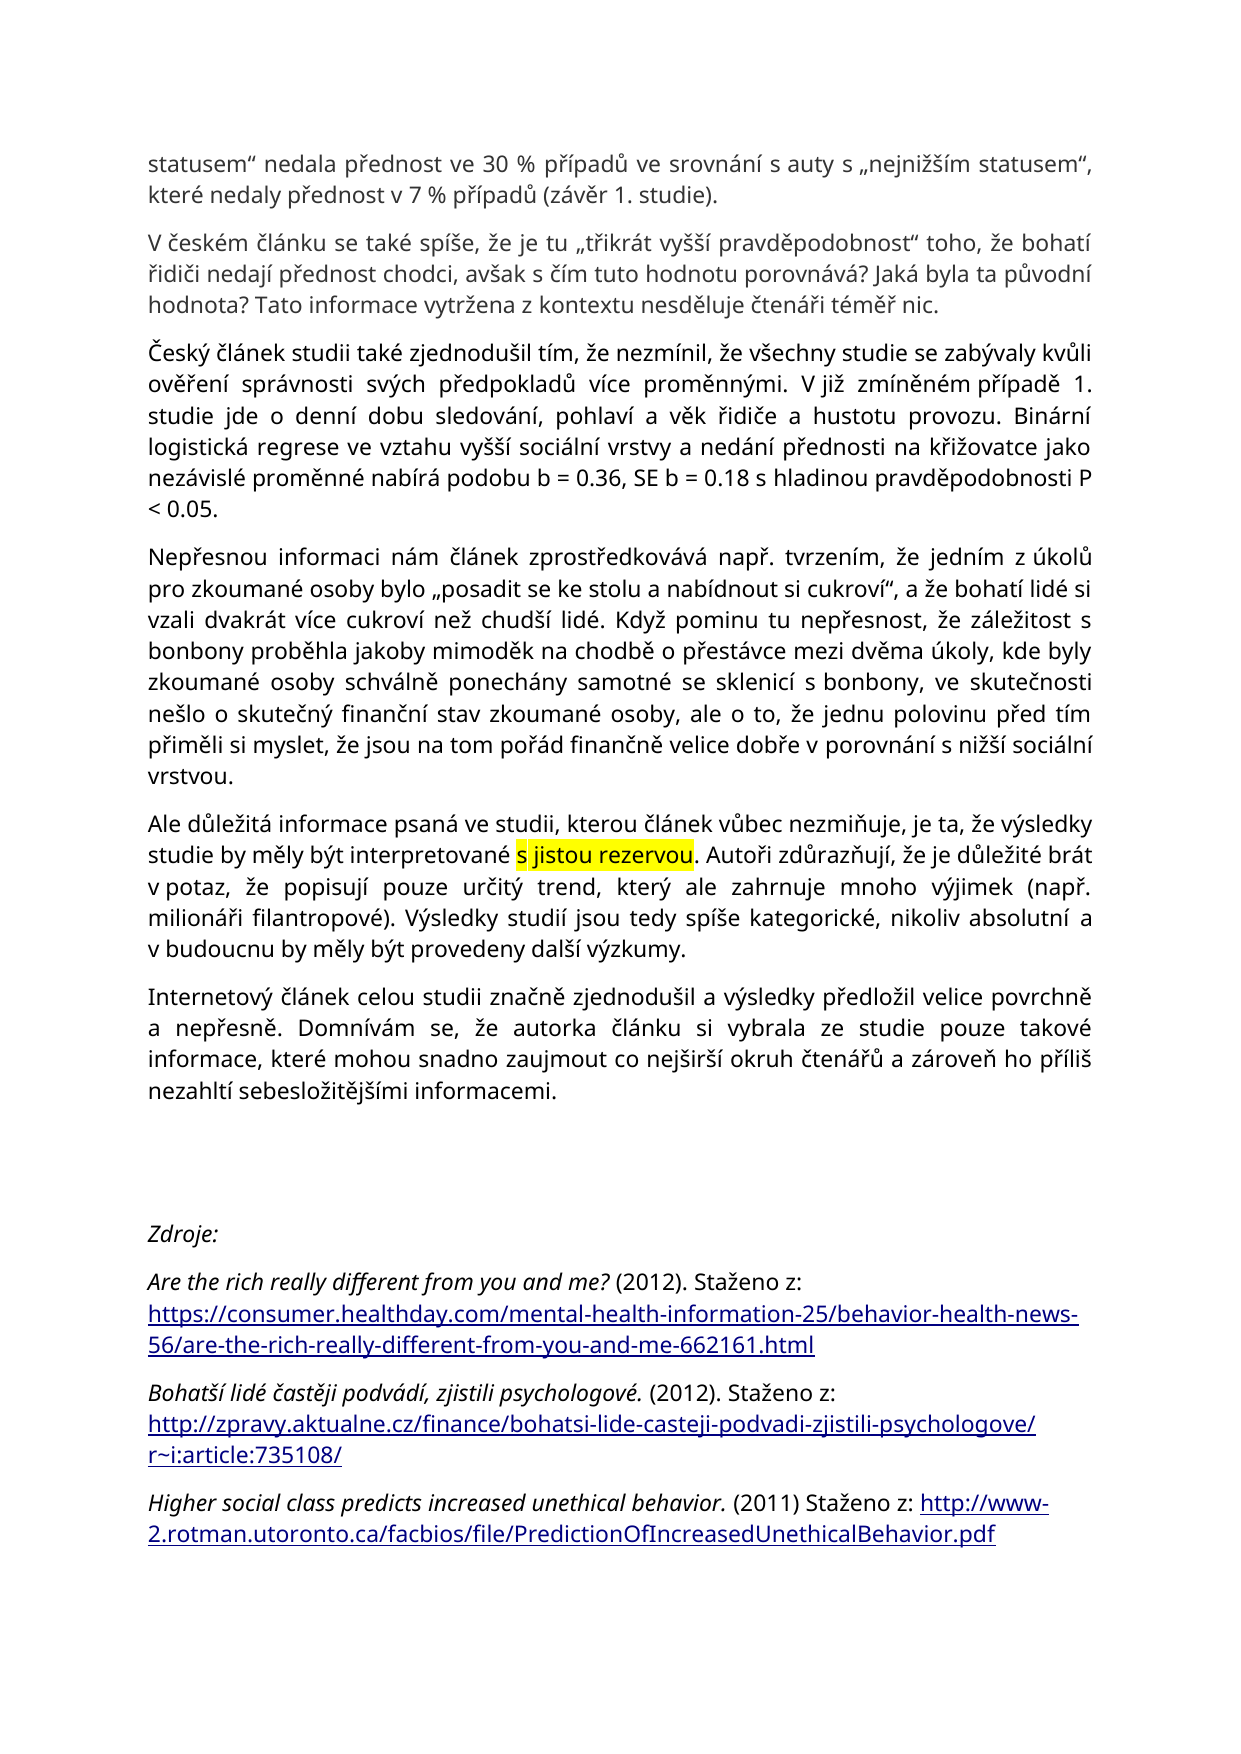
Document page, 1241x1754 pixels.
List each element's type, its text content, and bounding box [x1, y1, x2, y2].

text Bohatší lidé častěji podvádí, zjistili psychologové. (2012). Staženo z: http://zpravy.aktualne.cz/finance/bohatsi-lide-casteji-podvadi-zjistili-psychologove/r~i:article:735108/ [148, 1377, 1093, 1471]
text Český článek studii také zjednodušil tím, že nezmínil, že všechny studie se zabývaly kvůli ověření správnosti svých předpokladů více proměnnými. V již zmíněném případě 1. studie jde o denní dobu sledování, pohlaví a věk řidiče a hustotu provozu. Binární logistická regrese ve vztahu vyšší sociální vrstvy a nedání přednosti na křižovatce jako nezávislé proměnné nabírá podobu b = 0.36, SE b = 0.18 s hladinou pravděpodobnosti P < 0.05. [148, 337, 1093, 525]
text Are the rich really different from you and me? (2012). Staženo z: https://consumer.healthday.com/mental-health-information-25/behavior-health-news-56/are-the-rich-really-different-from-you-and-me-662161.html [148, 1266, 1093, 1360]
text Nepřesnou informaci nám článek zprostředkovává např. tvrzením, že jedním z úkolů pro zkoumané osoby bylo „posadit se ke stolu a nabídnout si cukroví“, a že bohatí lidé si vzali dvakrát více cukroví než chudší lidé. Když pominu tu nepřesnost, že záležitost s bonbony proběhla jakoby mimoděk na chodbě o přestávce mezi dvěma úkoly, kde byly zkoumané osoby schválně ponechány samotné se sklenicí s bonbony, ve skutečnosti nešlo o skutečný finanční stav zkoumané osoby, ale o to, že jednu polovinu před tím přiměli si myslet, že jsou na tom pořád finančně velice dobře v porovnání s nižší sociální vrstvou. [148, 541, 1093, 791]
text statusem“ nedala přednost ve 30 % případů ve srovnání s auty s „nejnižším statusem“, které nedaly přednost v 7 % případů (závěr 1. studie). [148, 148, 1093, 210]
text Ale důležitá informace psaná ve studii, kterou článek vůbec nezmiňuje, je ta, že výsledky studie by měly být interpretované s jistou rezervou. Autoři zdůrazňují, že je důležité brát v potaz, že popisují pouze určitý trend, který ale zahrnuje mnoho výjimek (např. milionáři filantropové). Výsledky studií jsou tedy spíše kategorické, nikoliv absolutní a v budoucnu by měly být provedeny další výzkumy. [148, 808, 1093, 964]
text Internetový článek celou studii značně zjednodušil a výsledky předložil velice povrchně a nepřesně. Domnívám se, že autorka článku si vybrala ze studie pouze takové informace, které mohou snadno zaujmout co nejširší okruh čtenářů a zároveň ho příliš nezahltí sebesložitějšími informacemi. [148, 981, 1093, 1106]
text Higher social class predicts increased unethical behavior. (2011) Staženo z: http://www-2.rotman.utoronto.ca/facbios/file/PredictionOfIncreasedUnethicalBehavior.pdf [148, 1487, 1093, 1550]
text Zdroje: [148, 1218, 1093, 1250]
text V českém článku se také spíše, že je tu „třikrát vyšší pravděpodobnost“ toho, že bohatí řidiči nedají přednost chodci, avšak s čím tuto hodnotu porovnává? Jaká byla ta původní hodnota? Tato informace vytržena z kontextu nesděluje čtenáři téměř nic. [148, 227, 1093, 321]
